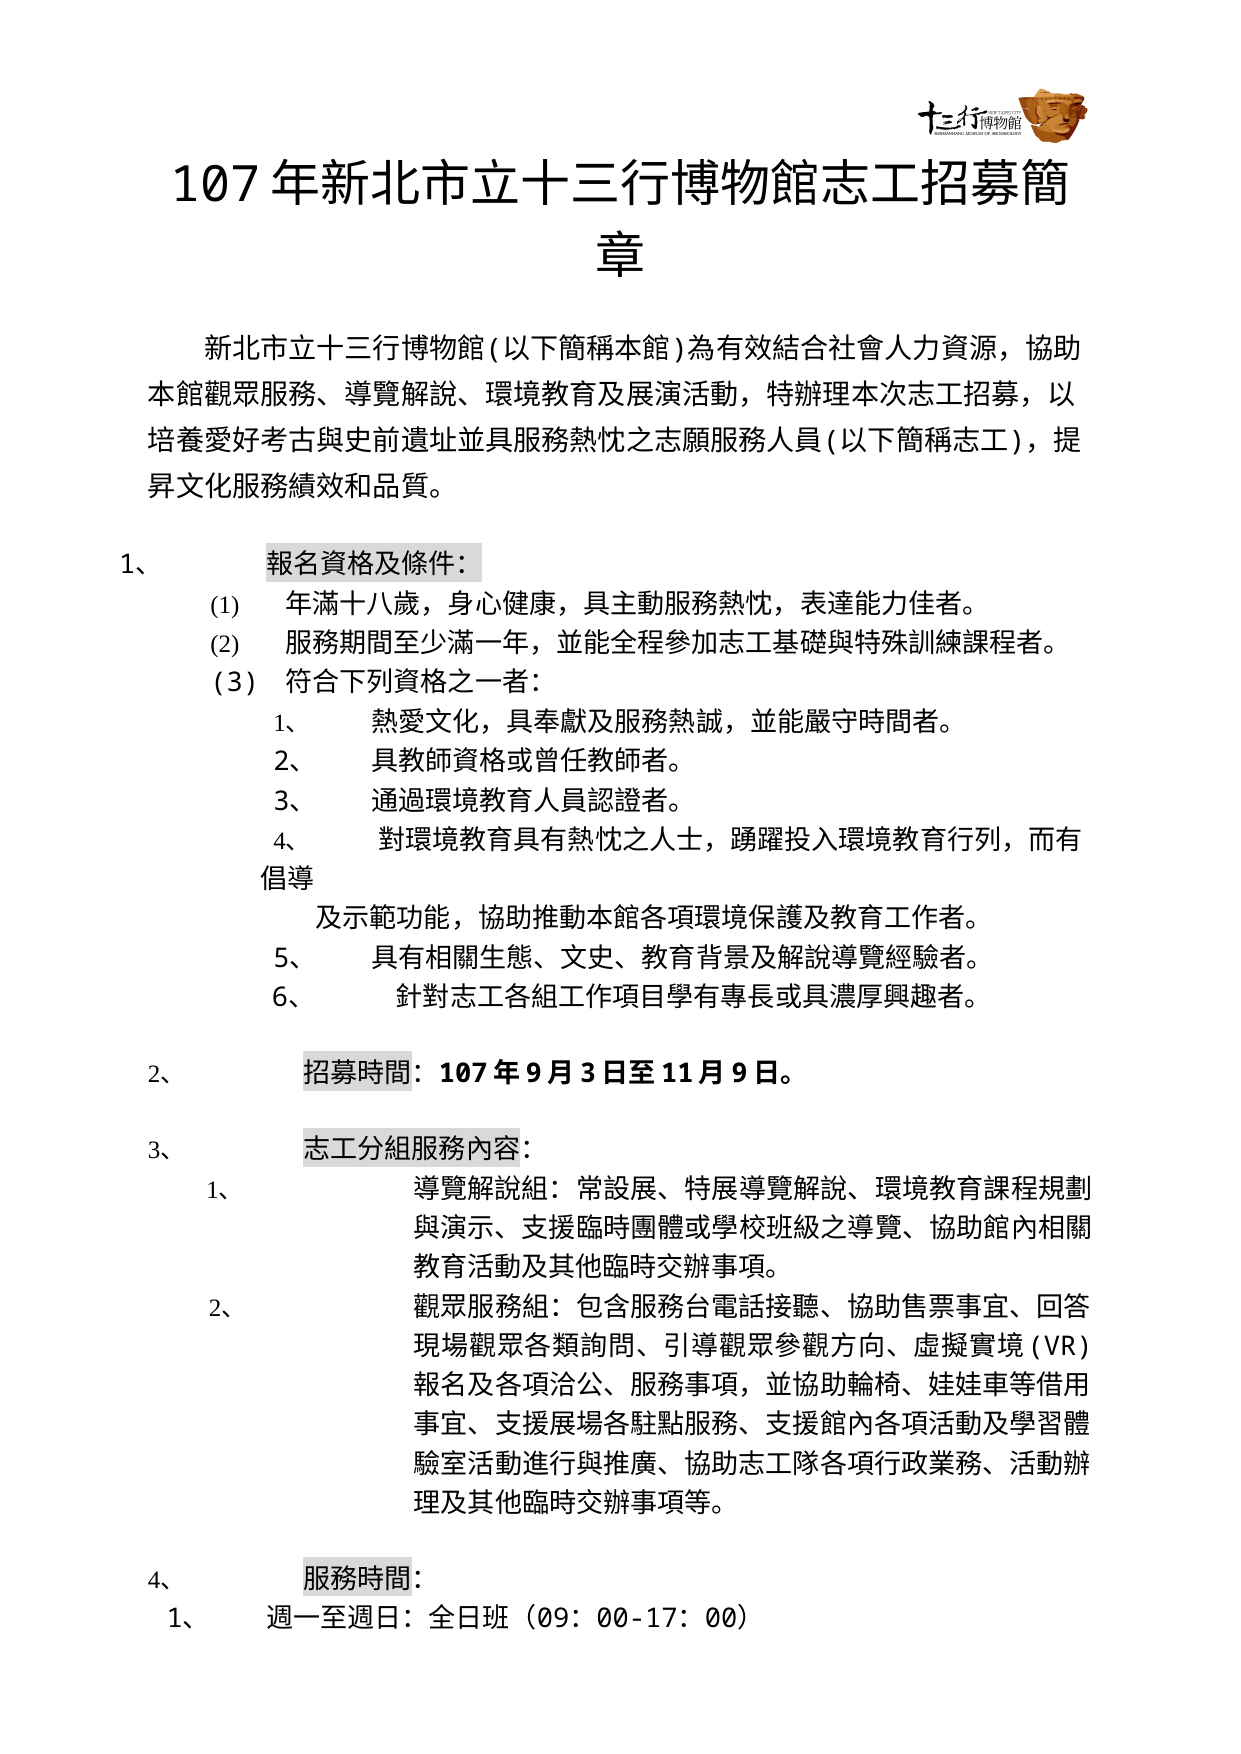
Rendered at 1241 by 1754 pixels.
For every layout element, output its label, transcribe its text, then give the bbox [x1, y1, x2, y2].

list 週一至週日：全日班（09：00-17：00） [148, 1596, 1092, 1636]
list 熱愛文化，具奉獻及服務熱誠，並能嚴守時間者。 [253, 700, 1092, 739]
list 服務期間至少滿一年，並能全程參加志工基礎與特殊訓練課程者。 [210, 621, 1092, 660]
list 導覽解說組：常設展、特展導覽解說、環境教育課程規劃與演示、支援臨時團體或學校班級之導覽、協助館內相關教育活動及其他臨時交辦事項。 [206, 1167, 1092, 1284]
list 具教師資格或曾任教師者。 [253, 739, 1092, 778]
list 針對志工各組工作項目學有專長或具濃厚興趣者。 [272, 975, 1092, 1014]
list 對環境教育具有熱忱之人士，踴躍投入環境教育行列，而有倡導 [260, 818, 1092, 896]
list 服務時間： [148, 1557, 1092, 1596]
list 符合下列資格之一者： [210, 660, 1092, 700]
text 及示範功能，協助推動本館各項環境保護及教育工作者。 [315, 896, 1092, 936]
picture [915, 88, 1093, 144]
list 觀眾服務組：包含服務台電話接聽、協助售票事宜、回答現場觀眾各類詢問、引導觀眾參觀方向、虛擬實境(VR)報名及各項洽公、服務事項，並協助輪椅、娃娃車等借用事宜、支援展場各駐點服務、支援館內各項活動及學習體驗室活動進行與推廣、協助志工隊各項行政業務、活動辦理及其他臨時交辦事項等。 [209, 1284, 1092, 1520]
text 107年新北市立十三行博物館志工招募簡章 [148, 143, 1092, 288]
list 招募時間：107年9月3日至11月9日。 [148, 1051, 1092, 1091]
list 具有相關生態、文史、教育背景及解說導覽經驗者。 [253, 936, 1092, 975]
list 通過環境教育人員認證者。 [253, 778, 1092, 818]
list 志工分組服務內容： [148, 1127, 1092, 1167]
list 報名資格及條件： [119, 542, 1092, 582]
list 年滿十八歲，身心健康，具主動服務熱忱，表達能力佳者。 [210, 582, 1092, 621]
text 新北市立十三行博物館(以下簡稱本館)為有效結合社會人力資源，協助本館觀眾服務、導覽解說、環境教育及展演活動，特辦理本次志工招募，以培養愛好考古與史前遺址並具服務熱忱之志願服務人員(以下簡稱志工)，提昇文化服務績效和品質。 [148, 322, 1092, 506]
